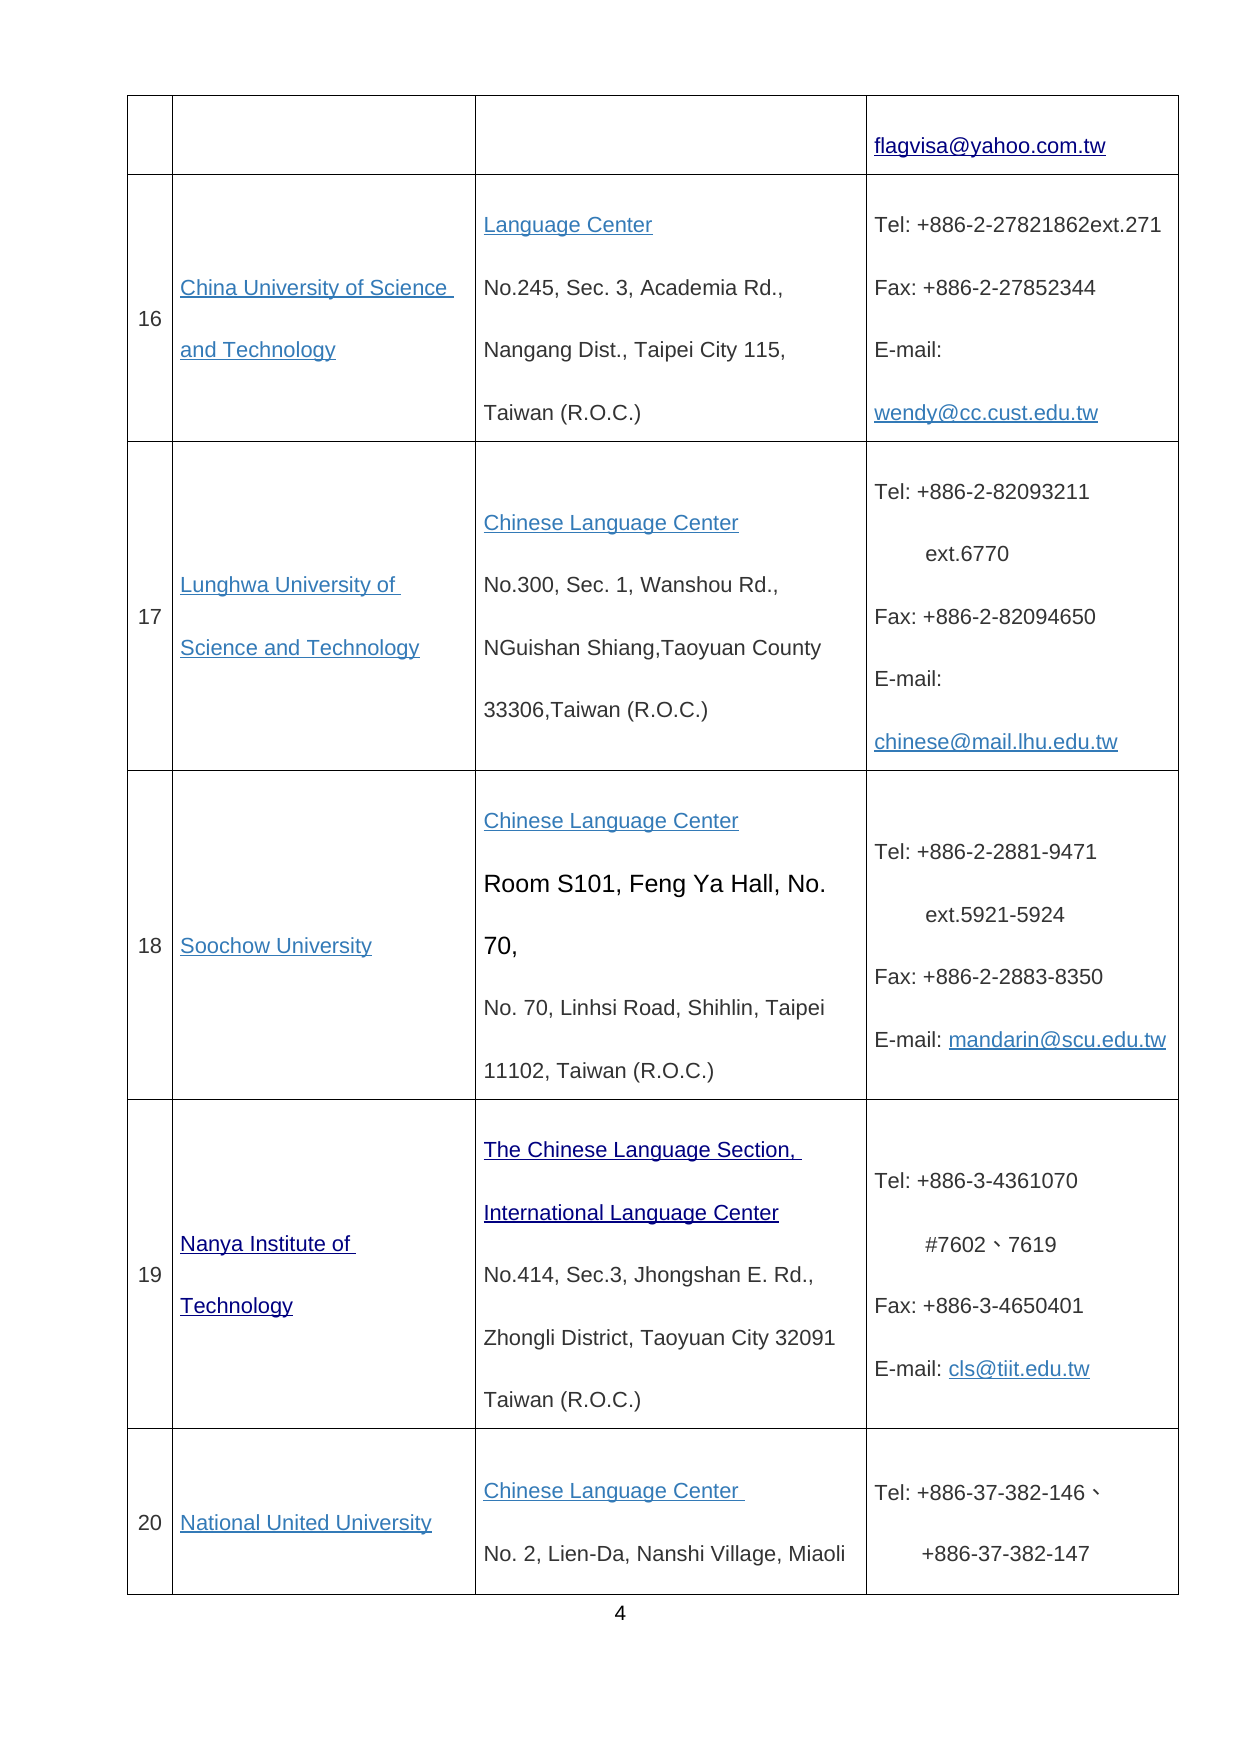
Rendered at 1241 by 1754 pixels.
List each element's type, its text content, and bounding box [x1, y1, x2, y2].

table_cell 19 [128, 1100, 172, 1428]
table_cell [173, 96, 475, 174]
table_cell China University of Science and Technology [173, 175, 475, 441]
table_cell The Chinese Language Section, International Language Center No.414, Sec.3, Jhongshan E. Rd., Zhongli District, Taoyuan City 32091 Taiwan (R.O.C.) [476, 1100, 866, 1428]
table_cell Tel: +886-37-382-146、 +886-37-382-147 [867, 1429, 1178, 1594]
table_cell 16 [128, 175, 172, 441]
table_cell Chinese Language Center Room S101, Feng Ya Hall, No. 70, No. 70, Linhsi Road, Shihlin, Taipei 11102, Taiwan (R.O.C.) [476, 771, 866, 1099]
table_cell [476, 96, 866, 174]
table_cell Chinese Language Center No.300, Sec. 1, Wanshou Rd., NGuishan Shiang,Taoyuan County 33306,Taiwan (R.O.C.) [476, 442, 866, 770]
table_cell Tel: +886-2-82093211 ext.6770 Fax: +886-2-82094650 E-mail: chinese@mail.lhu.edu.tw [867, 442, 1178, 770]
table_cell Soochow University [173, 771, 475, 1099]
table_cell Chinese Language Center No. 2, Lien-Da, Nanshi Village, Miaoli [476, 1429, 866, 1594]
table_cell Tel: +886-3-4361070 #7602、7619 Fax: +886-3-4650401 E-mail: cls@tiit.edu.tw [867, 1100, 1178, 1428]
table_cell Language Center No.245, Sec. 3, Academia Rd., Nangang Dist., Taipei City 115, Taiwan (R.O.C.) [476, 175, 866, 441]
table_cell National United University [173, 1429, 475, 1594]
table_cell [128, 96, 172, 174]
table_cell 18 [128, 771, 172, 1099]
table_cell 17 [128, 442, 172, 770]
table_cell Tel: +886-2-2881-9471 ext.5921-5924 Fax: +886-2-2883-8350 E-mail: mandarin@scu.edu.tw [867, 771, 1178, 1099]
table_cell flagvisa@yahoo.com.tw [867, 96, 1178, 174]
table_cell Nanya Institute of Technology [173, 1100, 475, 1428]
table_cell Tel: +886-2-27821862ext.271 Fax: +886-2-27852344 E-mail: wendy@cc.cust.edu.tw [867, 175, 1178, 441]
table_cell 20 [128, 1429, 172, 1594]
table_cell Lunghwa University of Science and Technology [173, 442, 475, 770]
